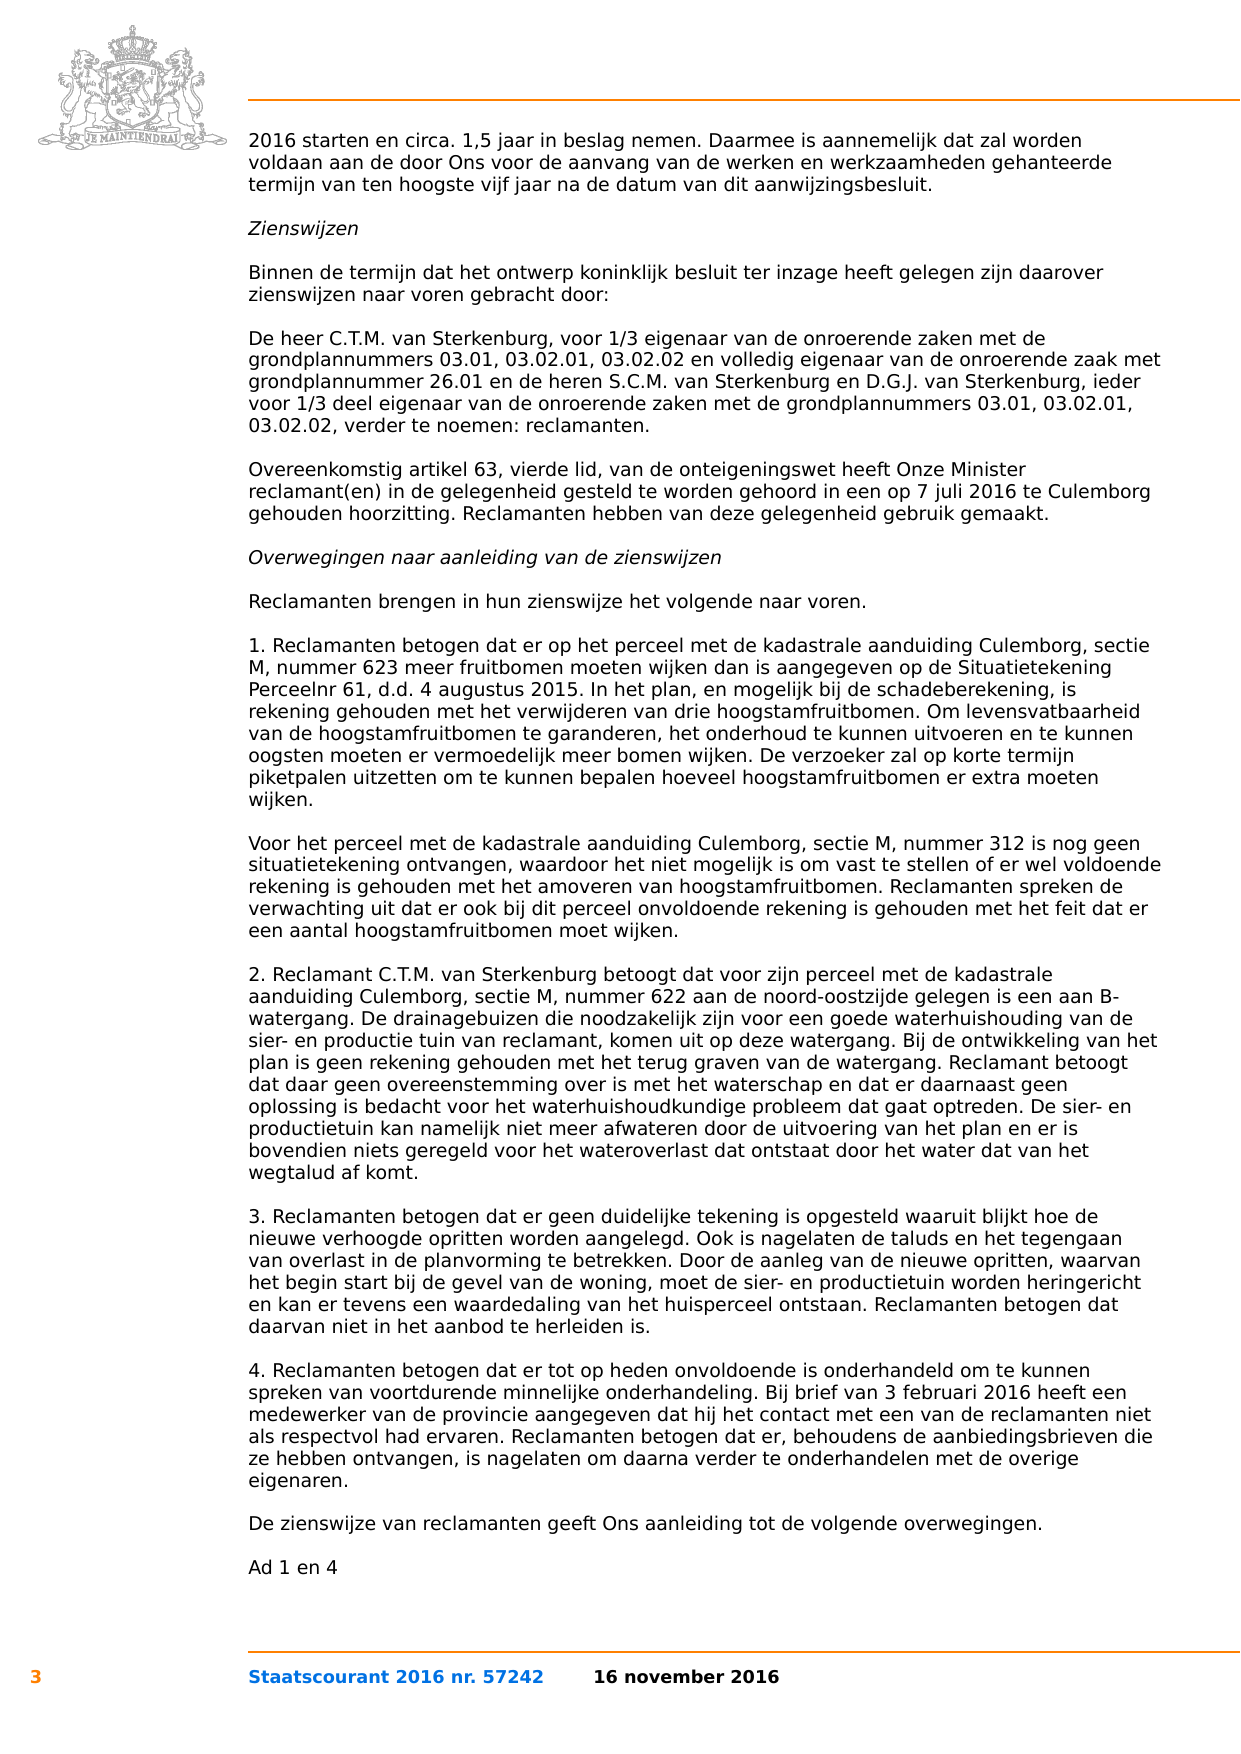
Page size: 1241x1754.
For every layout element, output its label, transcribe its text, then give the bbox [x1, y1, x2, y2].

text Reclamanten brengen in hun zienswijze het volgende naar voren. [248, 591, 1163, 613]
text 4. Reclamanten betogen dat er tot op heden onvoldoende is onderhandeld om te kunnen spreken van voortdurende minnelijke onderhandeling. Bij brief van 3 februari 2016 heeft een medewerker van de provincie aangegeven dat hij het contact met een van de reclamanten niet als respectvol had ervaren. Reclamanten betogen dat er, behoudens de aanbiedingsbrieven die ze hebben ontvangen, is nagelaten om daarna verder te onderhandelen met de overige eigenaren. [248, 1359, 1163, 1491]
text 3. Reclamanten betogen dat er geen duidelijke tekening is opgesteld waaruit blijkt hoe de nieuwe verhoogde opritten worden aangelegd. Ook is nagelaten de taluds en het tegengaan van overlast in de planvorming te betrekken. Door de aanleg van de nieuwe opritten, waarvan het begin start bij de gevel van de woning, moet de sier- en productietuin worden heringericht en kan er tevens een waardedaling van het huisperceel ontstaan. Reclamanten betogen dat daarvan niet in het aanbod te herleiden is. [248, 1206, 1163, 1338]
text 1. Reclamanten betogen dat er op het perceel met de kadastrale aanduiding Culemborg, sectie M, nummer 623 meer fruitbomen moeten wijken dan is aangegeven op de Situatietekening Perceelnr 61, d.d. 4 augustus 2015. In het plan, en mogelijk bij de schadeberekening, is rekening gehouden met het verwijderen van drie hoogstamfruitbomen. Om levensvatbaarheid van de hoogstamfruitbomen te garanderen, het onderhoud te kunnen uitvoeren en te kunnen oogsten moeten er vermoedelijk meer bomen wijken. De verzoeker zal op korte termijn piketpalen uitzetten om te kunnen bepalen hoeveel hoogstamfruitbomen er extra moeten wijken. [248, 635, 1163, 811]
text De zienswijze van reclamanten geeft Ons aanleiding tot de volgende overwegingen. [248, 1513, 1163, 1535]
subtitle Overwegingen naar aanleiding van de zienswijzen [248, 547, 1163, 569]
picture [38, 25, 227, 150]
text De heer C.T.M. van Sterkenburg, voor 1/3 eigenaar van de onroerende zaken met de grondplannummers 03.01, 03.02.01, 03.02.02 en volledig eigenaar van de onroerende zaak met grondplannummer 26.01 en de heren S.C.M. van Sterkenburg en D.G.J. van Sterkenburg, ieder voor 1/3 deel eigenaar van de onroerende zaken met de grondplannummers 03.01, 03.02.01, 03.02.02, verder te noemen: reclamanten. [248, 327, 1163, 437]
text 2016 starten en circa. 1,5 jaar in beslag nemen. Daarmee is aannemelijk dat zal worden voldaan aan de door Ons voor de aanvang van de werken en werkzaamheden gehanteerde termijn van ten hoogste vijf jaar na de datum van dit aanwijzingsbesluit. [248, 130, 1163, 196]
text 2. Reclamant C.T.M. van Sterkenburg betoogt dat voor zijn perceel met de kadastrale aanduiding Culemborg, sectie M, nummer 622 aan de noord-oostzijde gelegen is een aan B-watergang. De drainagebuizen die noodzakelijk zijn voor een goede waterhuishouding van de sier- en productie tuin van reclamant, komen uit op deze watergang. Bij de ontwikkeling van het plan is geen rekening gehouden met het terug graven van de watergang. Reclamant betoogt dat daar geen overeenstemming over is met het waterschap en dat er daarnaast geen oplossing is bedacht voor het waterhuishoudkundige probleem dat gaat optreden. De sier- en productietuin kan namelijk niet meer afwateren door de uitvoering van het plan en er is bovendien niets geregeld voor het wateroverlast dat ontstaat door het water dat van het wegtalud af komt. [248, 964, 1163, 1184]
text Overeenkomstig artikel 63, vierde lid, van de onteigeningswet heeft Onze Minister reclamant(en) in de gelegenheid gesteld te worden gehoord in een op 7 juli 2016 te Culemborg gehouden hoorzitting. Reclamanten hebben van deze gelegenheid gebruik gemaakt. [248, 459, 1163, 525]
text Binnen de termijn dat het ontwerp koninklijk besluit ter inzage heeft gelegen zijn daarover zienswijzen naar voren gebracht door: [248, 262, 1163, 306]
text Ad 1 en 4 [248, 1557, 1163, 1579]
subtitle Zienswijzen [248, 218, 1163, 240]
text Voor het perceel met de kadastrale aanduiding Culemborg, sectie M, nummer 312 is nog geen situatietekening ontvangen, waardoor het niet mogelijk is om vast te stellen of er wel voldoende rekening is gehouden met het amoveren van hoogstamfruitbomen. Reclamanten spreken de verwachting uit dat er ook bij dit perceel onvoldoende rekening is gehouden met het feit dat er een aantal hoogstamfruitbomen moet wijken. [248, 832, 1163, 942]
